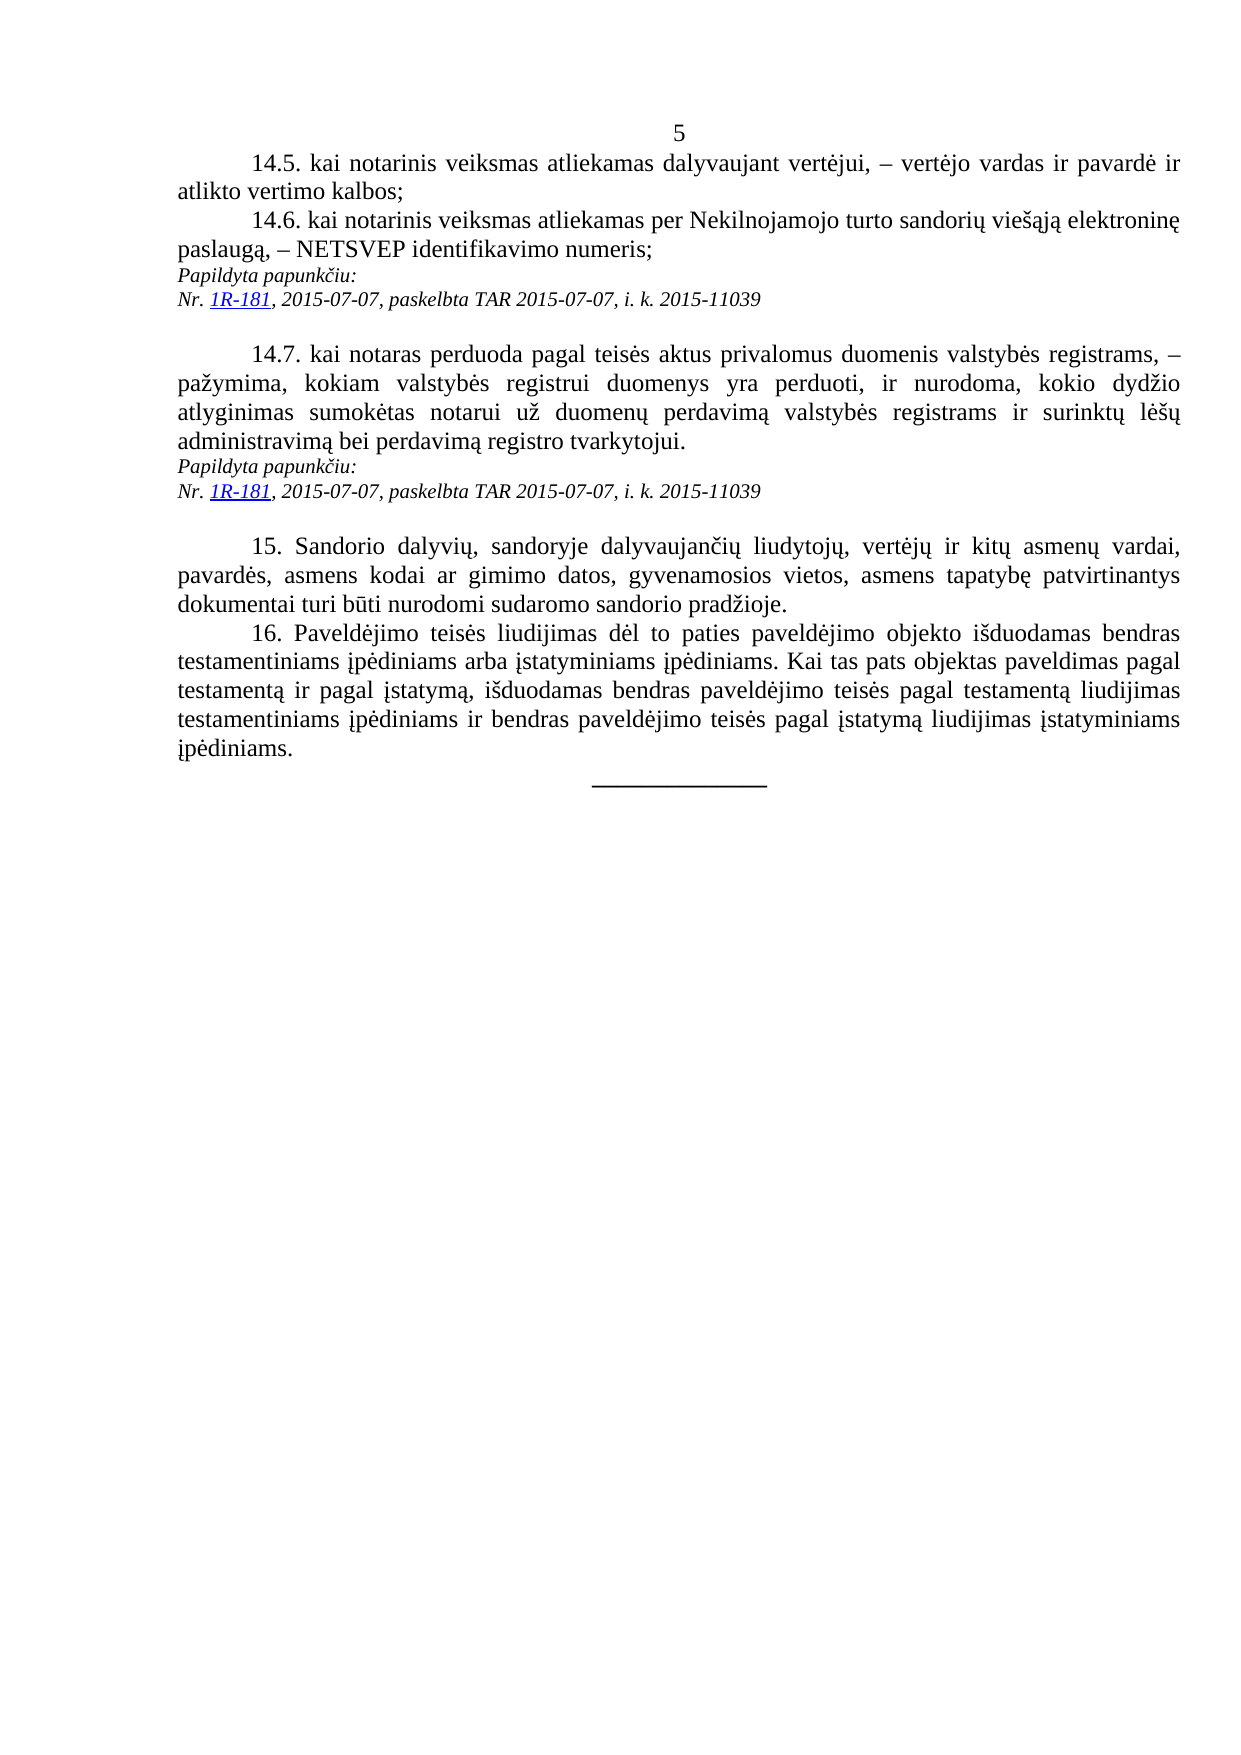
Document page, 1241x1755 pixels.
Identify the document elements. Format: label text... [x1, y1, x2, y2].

text 14.7. kai notaras perduoda pagal teisės aktus privalomus duomenis valstybės registrams, – pažymima, kokiam valstybės registrui duomenys yra perduoti, ir nurodoma, kokio dydžio atlyginimas sumokėtas notarui už duomenų perdavimą valstybės registrams ir surinktų lėšų administravimą bei perdavimą registro tvarkytojui. [177, 339, 1181, 454]
text Papildyta papunkčiu: [177, 263, 1181, 287]
text 14.5. kai notarinis veiksmas atliekamas dalyvaujant vertėjui, – vertėjo vardas ir pavardė ir atlikto vertimo kalbos; [177, 148, 1181, 205]
text 15. Sandorio dalyvių, sandoryje dalyvaujančių liudytojų, vertėjų ir kitų asmenų vardai, pavardės, asmens kodai ar gimimo datos, gyvenamosios vietos, asmens tapatybę patvirtinantys dokumentai turi būti nurodomi sudaromo sandorio pradžioje. [177, 531, 1181, 618]
text Nr. 1R-181, 2015-07-07, paskelbta TAR 2015-07-07, i. k. 2015-11039 [177, 287, 1181, 311]
text 14.6. kai notarinis veiksmas atliekamas per Nekilnojamojo turto sandorių viešąją elektroninę paslaugą, – NETSVEP identifikavimo numeris; [177, 205, 1181, 263]
text ______________ [177, 761, 1181, 790]
text 16. Paveldėjimo teisės liudijimas dėl to paties paveldėjimo objekto išduodamas bendras testamentiniams įpėdiniams arba įstatyminiams įpėdiniams. Kai tas pats objektas paveldimas pagal testamentą ir pagal įstatymą, išduodamas bendras paveldėjimo teisės pagal testamentą liudijimas testamentiniams įpėdiniams ir bendras paveldėjimo teisės pagal įstatymą liudijimas įstatyminiams įpėdiniams. [177, 618, 1181, 761]
text Nr. 1R-181, 2015-07-07, paskelbta TAR 2015-07-07, i. k. 2015-11039 [177, 478, 1181, 503]
text Papildyta papunkčiu: [177, 454, 1181, 478]
